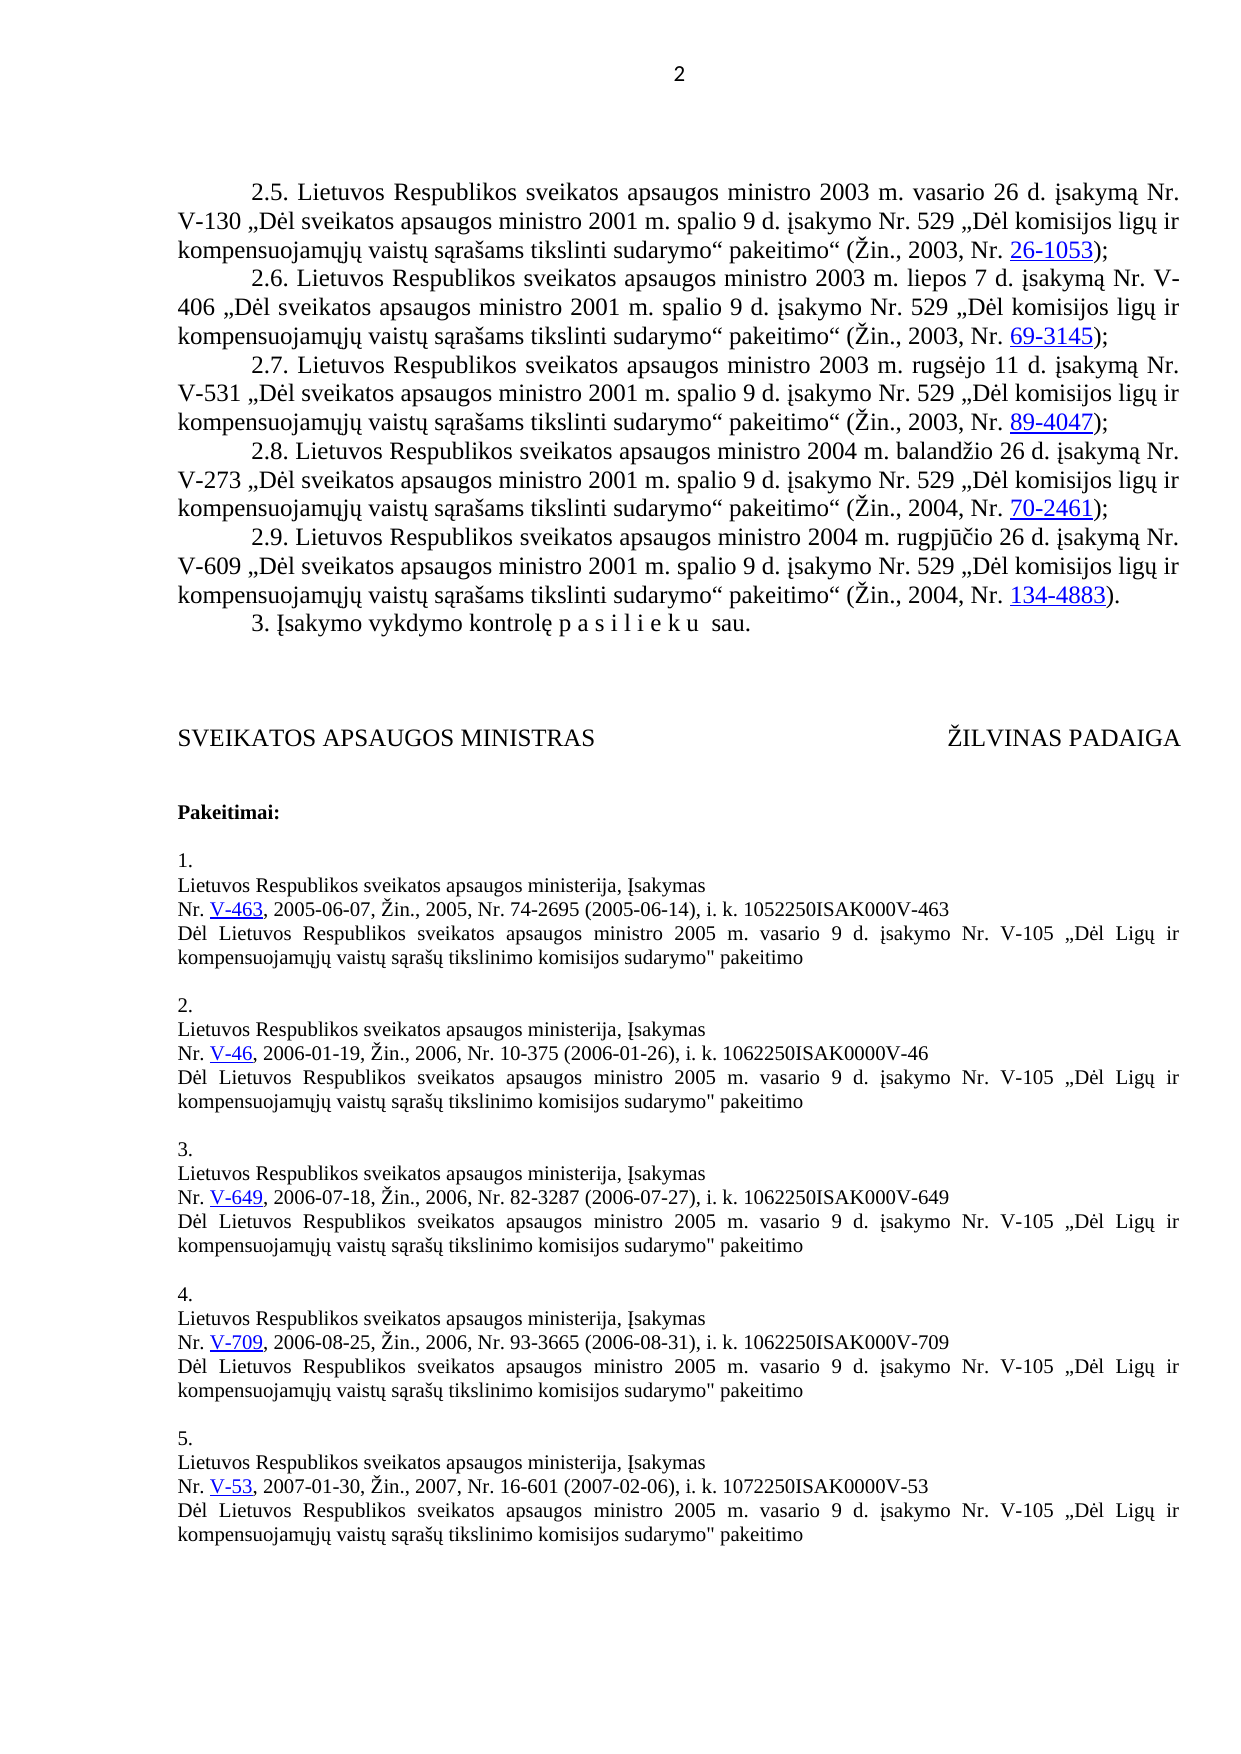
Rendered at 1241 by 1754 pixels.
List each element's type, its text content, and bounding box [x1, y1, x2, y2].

text 2.6. Lietuvos Respublikos sveikatos apsaugos ministro 2003 m. liepos 7 d. įsakymą Nr. V-406 „Dėl sveikatos apsaugos ministro 2001 m. spalio 9 d. įsakymo Nr. 529 „Dėl komisijos ligų ir kompensuojamųjų vaistų sąrašams tikslinti sudarymo“ pakeitimo“ (Žin., 2003, Nr. 69-3145); [177, 263, 1181, 350]
text Lietuvos Respublikos sveikatos apsaugos ministerija, Įsakymas [177, 1017, 1181, 1041]
text Lietuvos Respublikos sveikatos apsaugos ministerija, Įsakymas [177, 1161, 1181, 1185]
text 2.9. Lietuvos Respublikos sveikatos apsaugos ministro 2004 m. rugpjūčio 26 d. įsakymą Nr. V-609 „Dėl sveikatos apsaugos ministro 2001 m. spalio 9 d. įsakymo Nr. 529 „Dėl komisijos ligų ir kompensuojamųjų vaistų sąrašams tikslinti sudarymo“ pakeitimo“ (Žin., 2004, Nr. 134-4883). [177, 522, 1181, 608]
text 2.7. Lietuvos Respublikos sveikatos apsaugos ministro 2003 m. rugsėjo 11 d. įsakymą Nr. V-531 „Dėl sveikatos apsaugos ministro 2001 m. spalio 9 d. įsakymo Nr. 529 „Dėl komisijos ligų ir kompensuojamųjų vaistų sąrašams tikslinti sudarymo“ pakeitimo“ (Žin., 2003, Nr. 89-4047); [177, 350, 1181, 436]
text Dėl Lietuvos Respublikos sveikatos apsaugos ministro 2005 m. vasario 9 d. įsakymo Nr. V-105 „Dėl Ligų ir kompensuojamųjų vaistų sąrašų tikslinimo komisijos sudarymo" pakeitimo [177, 1209, 1181, 1257]
text Lietuvos Respublikos sveikatos apsaugos ministerija, Įsakymas [177, 872, 1181, 897]
text Dėl Lietuvos Respublikos sveikatos apsaugos ministro 2005 m. vasario 9 d. įsakymo Nr. V-105 „Dėl Ligų ir kompensuojamųjų vaistų sąrašų tikslinimo komisijos sudarymo" pakeitimo [177, 1065, 1181, 1113]
text SVEIKATOS APSAUGOS MINISTRAS ŽILVINAS PADAIGA [177, 723, 1181, 752]
text Nr. V-463, 2005-06-07, Žin., 2005, Nr. 74-2695 (2005-06-14), i. k. 1052250ISAK000V-463 [177, 897, 1181, 921]
text 5. [177, 1426, 1181, 1450]
text 2.5. Lietuvos Respublikos sveikatos apsaugos ministro 2003 m. vasario 26 d. įsakymą Nr. V-130 „Dėl sveikatos apsaugos ministro 2001 m. spalio 9 d. įsakymo Nr. 529 „Dėl komisijos ligų ir kompensuojamųjų vaistų sąrašams tikslinti sudarymo“ pakeitimo“ (Žin., 2003, Nr. 26-1053); [177, 177, 1181, 263]
text Nr. V-46, 2006-01-19, Žin., 2006, Nr. 10-375 (2006-01-26), i. k. 1062250ISAK0000V-46 [177, 1041, 1181, 1065]
text Dėl Lietuvos Respublikos sveikatos apsaugos ministro 2005 m. vasario 9 d. įsakymo Nr. V-105 „Dėl Ligų ir kompensuojamųjų vaistų sąrašų tikslinimo komisijos sudarymo" pakeitimo [177, 1498, 1181, 1546]
text Nr. V-53, 2007-01-30, Žin., 2007, Nr. 16-601 (2007-02-06), i. k. 1072250ISAK0000V-53 [177, 1474, 1181, 1498]
text Dėl Lietuvos Respublikos sveikatos apsaugos ministro 2005 m. vasario 9 d. įsakymo Nr. V-105 „Dėl Ligų ir kompensuojamųjų vaistų sąrašų tikslinimo komisijos sudarymo" pakeitimo [177, 921, 1181, 969]
text 2.8. Lietuvos Respublikos sveikatos apsaugos ministro 2004 m. balandžio 26 d. įsakymą Nr. V-273 „Dėl sveikatos apsaugos ministro 2001 m. spalio 9 d. įsakymo Nr. 529 „Dėl komisijos ligų ir kompensuojamųjų vaistų sąrašams tikslinti sudarymo“ pakeitimo“ (Žin., 2004, Nr. 70-2461); [177, 436, 1181, 522]
text 3. Įsakymo vykdymo kontrolę pasilieku sau. [177, 608, 1181, 637]
text 4. [177, 1282, 1181, 1306]
text Nr. V-649, 2006-07-18, Žin., 2006, Nr. 82-3287 (2006-07-27), i. k. 1062250ISAK000V-649 [177, 1185, 1181, 1209]
text 3. [177, 1137, 1181, 1161]
text Lietuvos Respublikos sveikatos apsaugos ministerija, Įsakymas [177, 1306, 1181, 1330]
text Nr. V-709, 2006-08-25, Žin., 2006, Nr. 93-3665 (2006-08-31), i. k. 1062250ISAK000V-709 [177, 1330, 1181, 1354]
text Pakeitimai: [177, 800, 1181, 824]
text Lietuvos Respublikos sveikatos apsaugos ministerija, Įsakymas [177, 1450, 1181, 1474]
text 1. [177, 848, 1181, 872]
text 2. [177, 993, 1181, 1017]
text Dėl Lietuvos Respublikos sveikatos apsaugos ministro 2005 m. vasario 9 d. įsakymo Nr. V-105 „Dėl Ligų ir kompensuojamųjų vaistų sąrašų tikslinimo komisijos sudarymo" pakeitimo [177, 1354, 1181, 1402]
